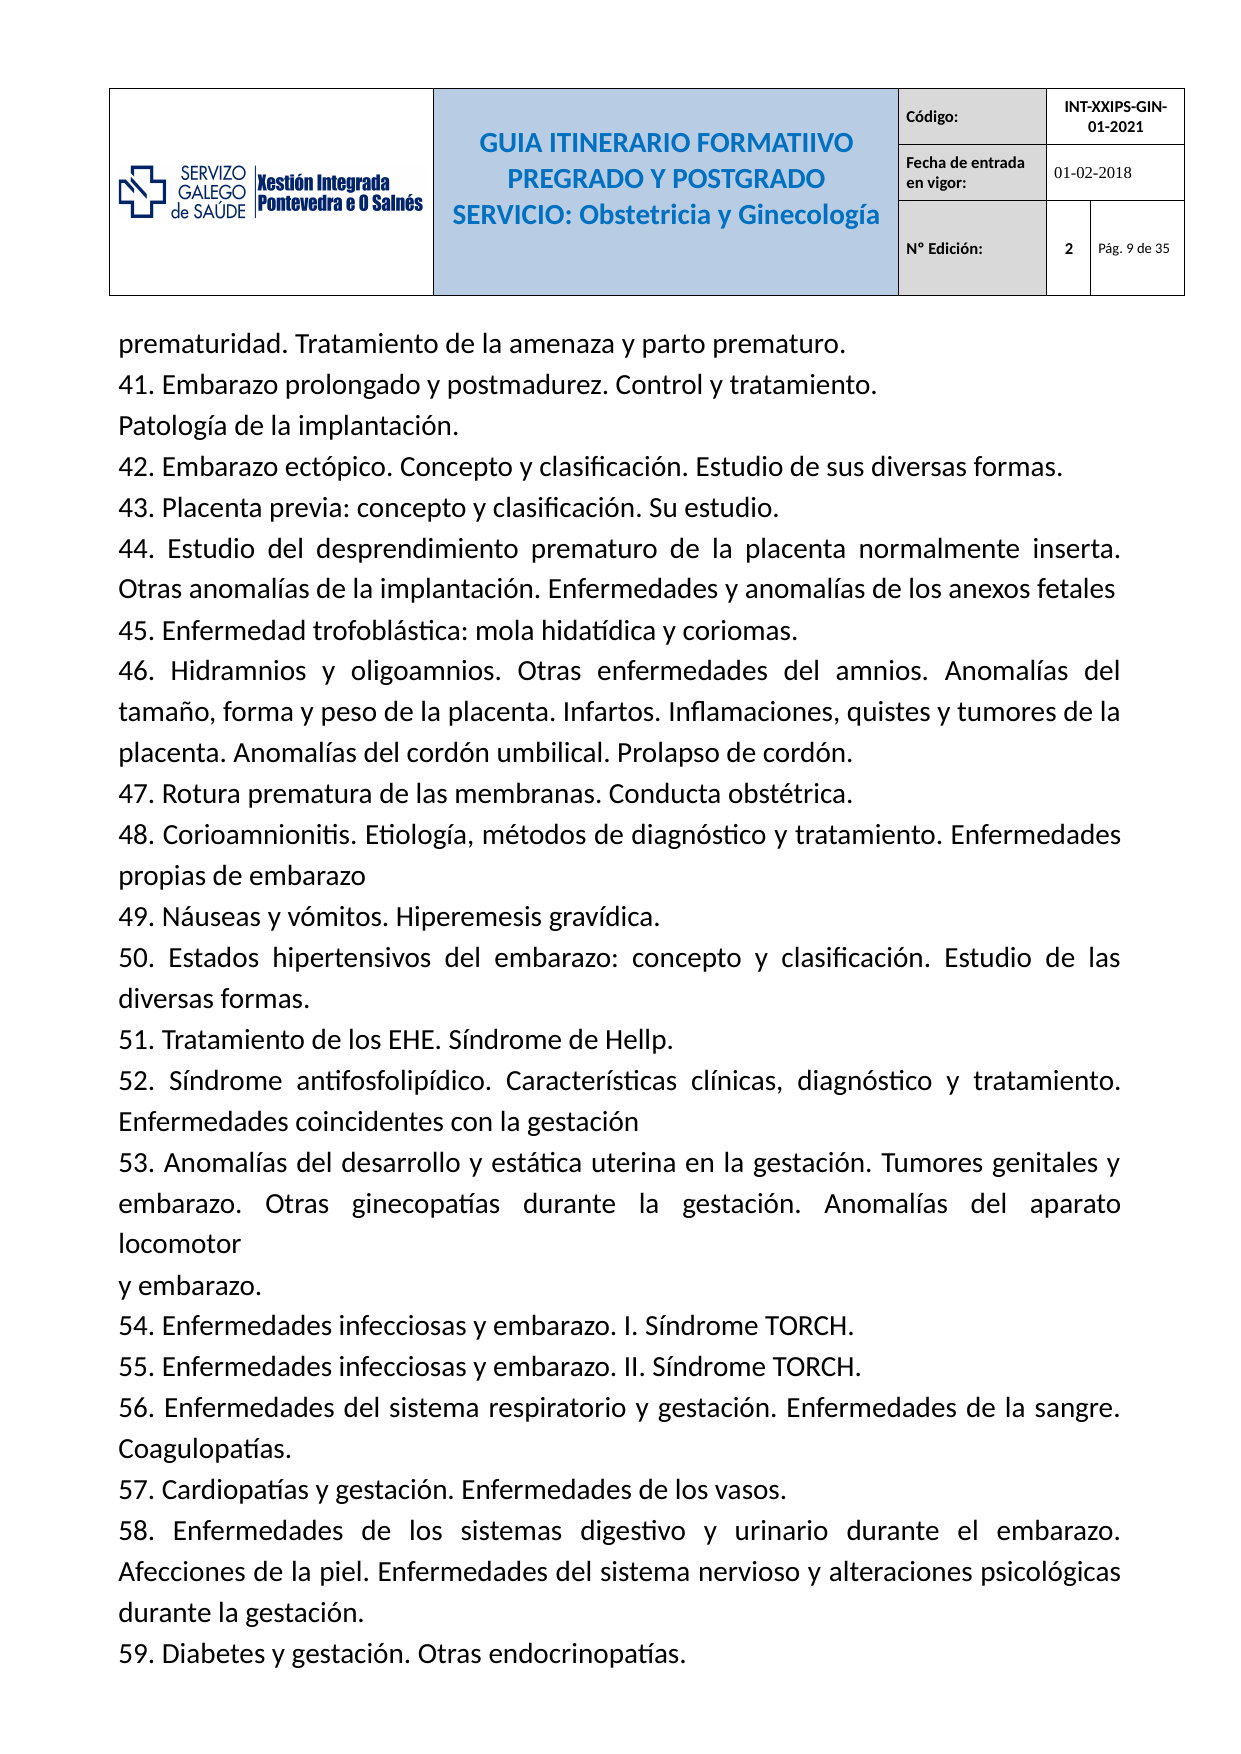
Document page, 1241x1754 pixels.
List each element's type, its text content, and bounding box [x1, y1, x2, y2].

text 44. Estudio del desprendimiento prematuro de la placenta normalmente inserta. Otras anomalías de la implantación. Enfermedades y anomalías de los anexos fetales [118, 530, 1122, 606]
text 41. Embarazo prolongado y postmadurez. Control y tratamiento. [118, 366, 1122, 402]
text 55. Enfermedades infecciosas y embarazo. II. Síndrome TORCH. [118, 1348, 1122, 1384]
text 50. Estados hipertensivos del embarazo: concepto y clasificación. Estudio de las diversas formas. [118, 939, 1122, 1016]
text 49. Náuseas y vómitos. Hiperemesis gravídica. [118, 898, 1122, 934]
text 43. Placenta previa: concepto y clasificación. Su estudio. [118, 489, 1122, 524]
text y embarazo. [118, 1267, 1122, 1302]
picture [118, 165, 425, 219]
text 53. Anomalías del desarrollo y estática uterina en la gestación. Tumores genitales y embarazo. Otras ginecopatías durante la gestación. Anomalías del aparato locomotor [118, 1144, 1122, 1261]
text 57. Cardiopatías y gestación. Enfermedades de los vasos. [118, 1471, 1122, 1507]
text 59. Diabetes y gestación. Otras endocrinopatías. [118, 1635, 1122, 1671]
text 51. Tratamiento de los EHE. Síndrome de Hellp. [118, 1021, 1122, 1057]
text 52. Síndrome antifosfolipídico. Características clínicas, diagnóstico y tratamiento. Enfermedades coincidentes con la gestación [118, 1062, 1122, 1138]
text 46. Hidramnios y oligoamnios. Otras enfermedades del amnios. Anomalías del tamaño, forma y peso de la placenta. Infartos. Inflamaciones, quistes y tumores de la placenta. Anomalías del cordón umbilical. Prolapso de cordón. [118, 652, 1122, 770]
text 54. Enfermedades infecciosas y embarazo. I. Síndrome TORCH. [118, 1307, 1122, 1343]
text 47. Rotura prematura de las membranas. Conducta obstétrica. [118, 775, 1122, 811]
text 58. Enfermedades de los sistemas digestivo y urinario durante el embarazo. Afecciones de la piel. Enfermedades del sistema nervioso y alteraciones psicológicas durante la gestación. [118, 1512, 1122, 1630]
text 42. Embarazo ectópico. Concepto y clasificación. Estudio de sus diversas formas. [118, 448, 1122, 483]
text 45. Enfermedad trofoblástica: mola hidatídica y coriomas. [118, 612, 1122, 647]
text prematuridad. Tratamiento de la amenaza y parto prematuro. [118, 325, 1122, 361]
text 48. Corioamnionitis. Etiología, métodos de diagnóstico y tratamiento. Enfermedades propias de embarazo [118, 816, 1122, 893]
text 56. Enfermedades del sistema respiratorio y gestación. Enfermedades de la sangre. Coagulopatías. [118, 1389, 1122, 1466]
text Patología de la implantación. [118, 407, 1122, 442]
